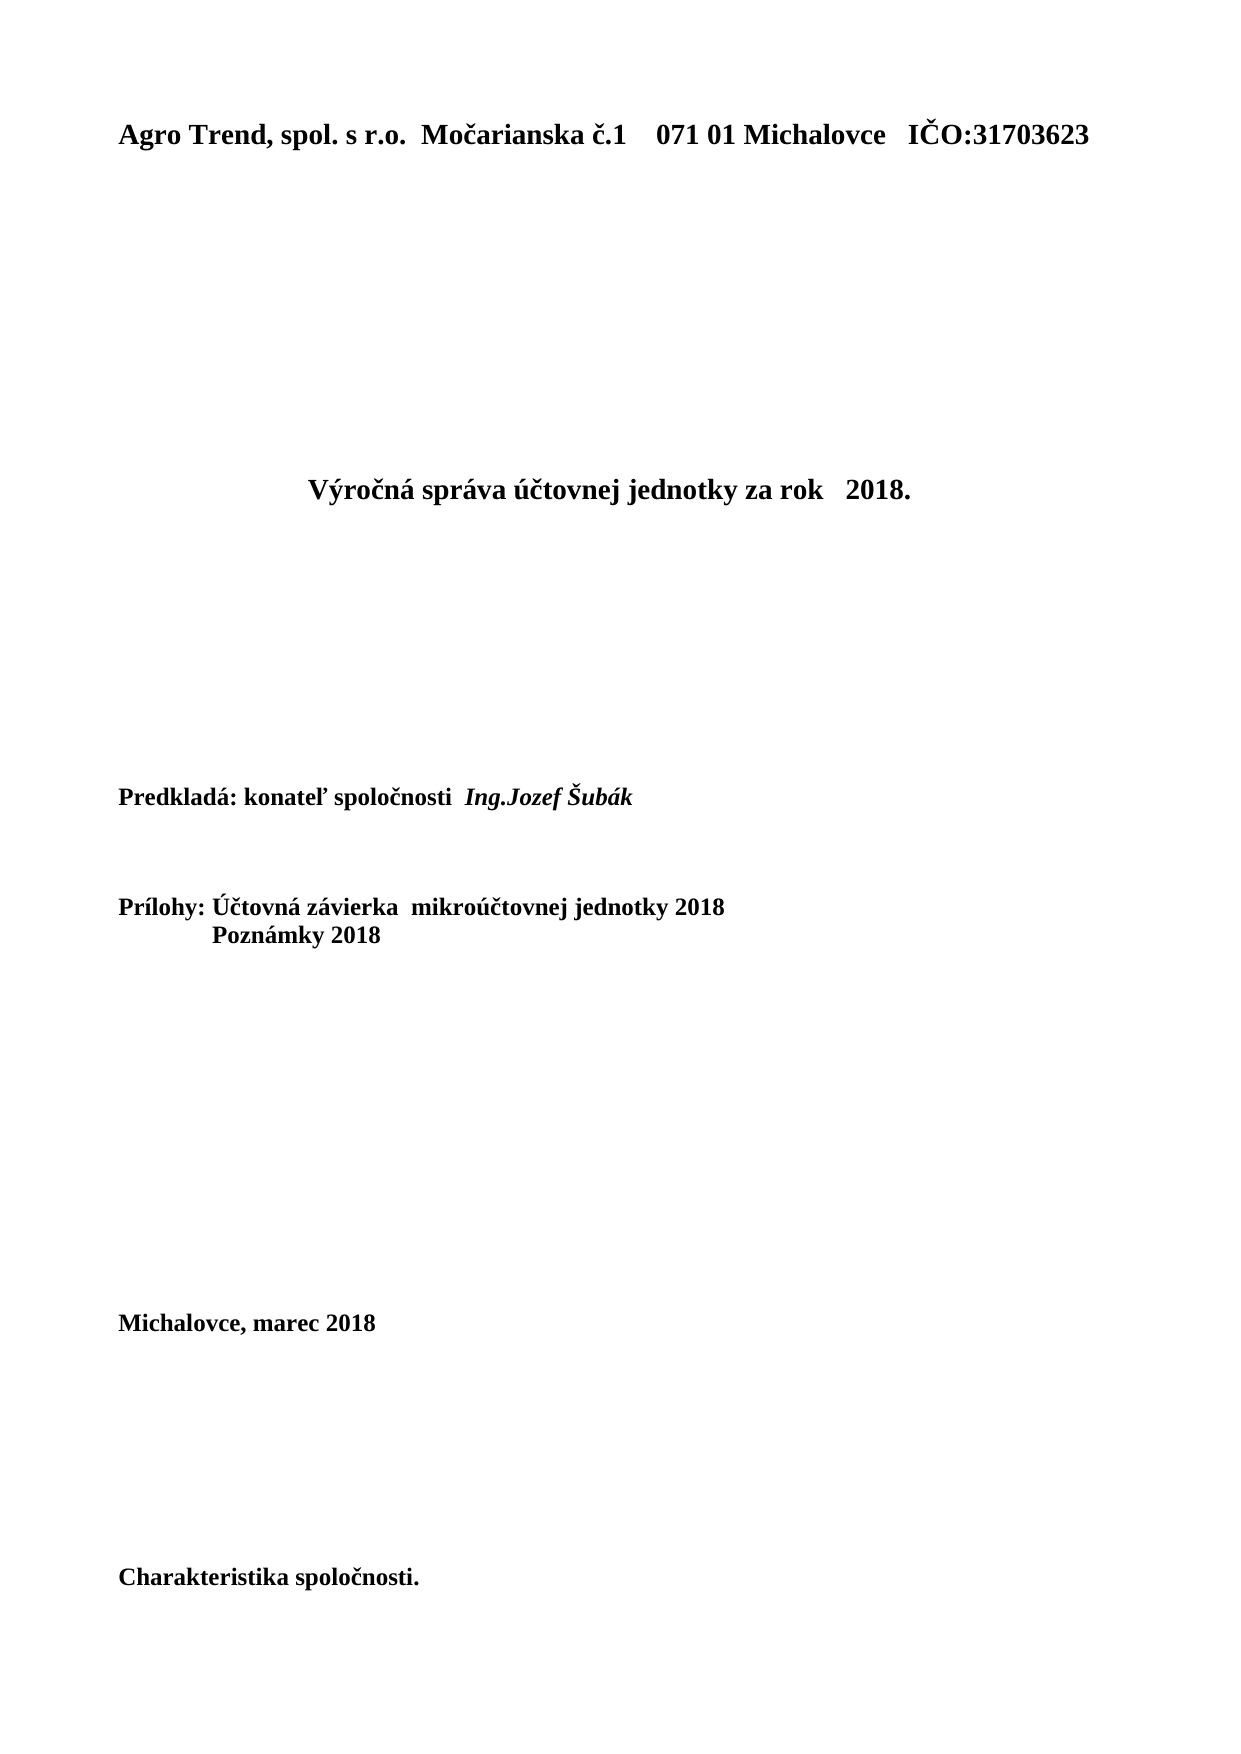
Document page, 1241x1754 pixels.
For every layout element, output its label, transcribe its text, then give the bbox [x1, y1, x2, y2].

text Charakteristika spoločnosti. [118, 1563, 1122, 1591]
text Výročná správa účtovnej jednotky za rok 2018. [118, 473, 1122, 506]
text Predkladá: konateľ spoločnosti Ing.Jozef Šubák [118, 783, 1122, 810]
text Agro Trend, spol. s r.o. Močarianska č.1 071 01 Michalovce IČO:31703623 [118, 118, 1122, 150]
text Prílohy: Účtovná závierka mikroúčtovnej jednotky 2018 [118, 893, 1122, 921]
text Michalovce, marec 2018 [118, 1309, 1122, 1337]
text Poznámky 2018 [118, 921, 1122, 949]
